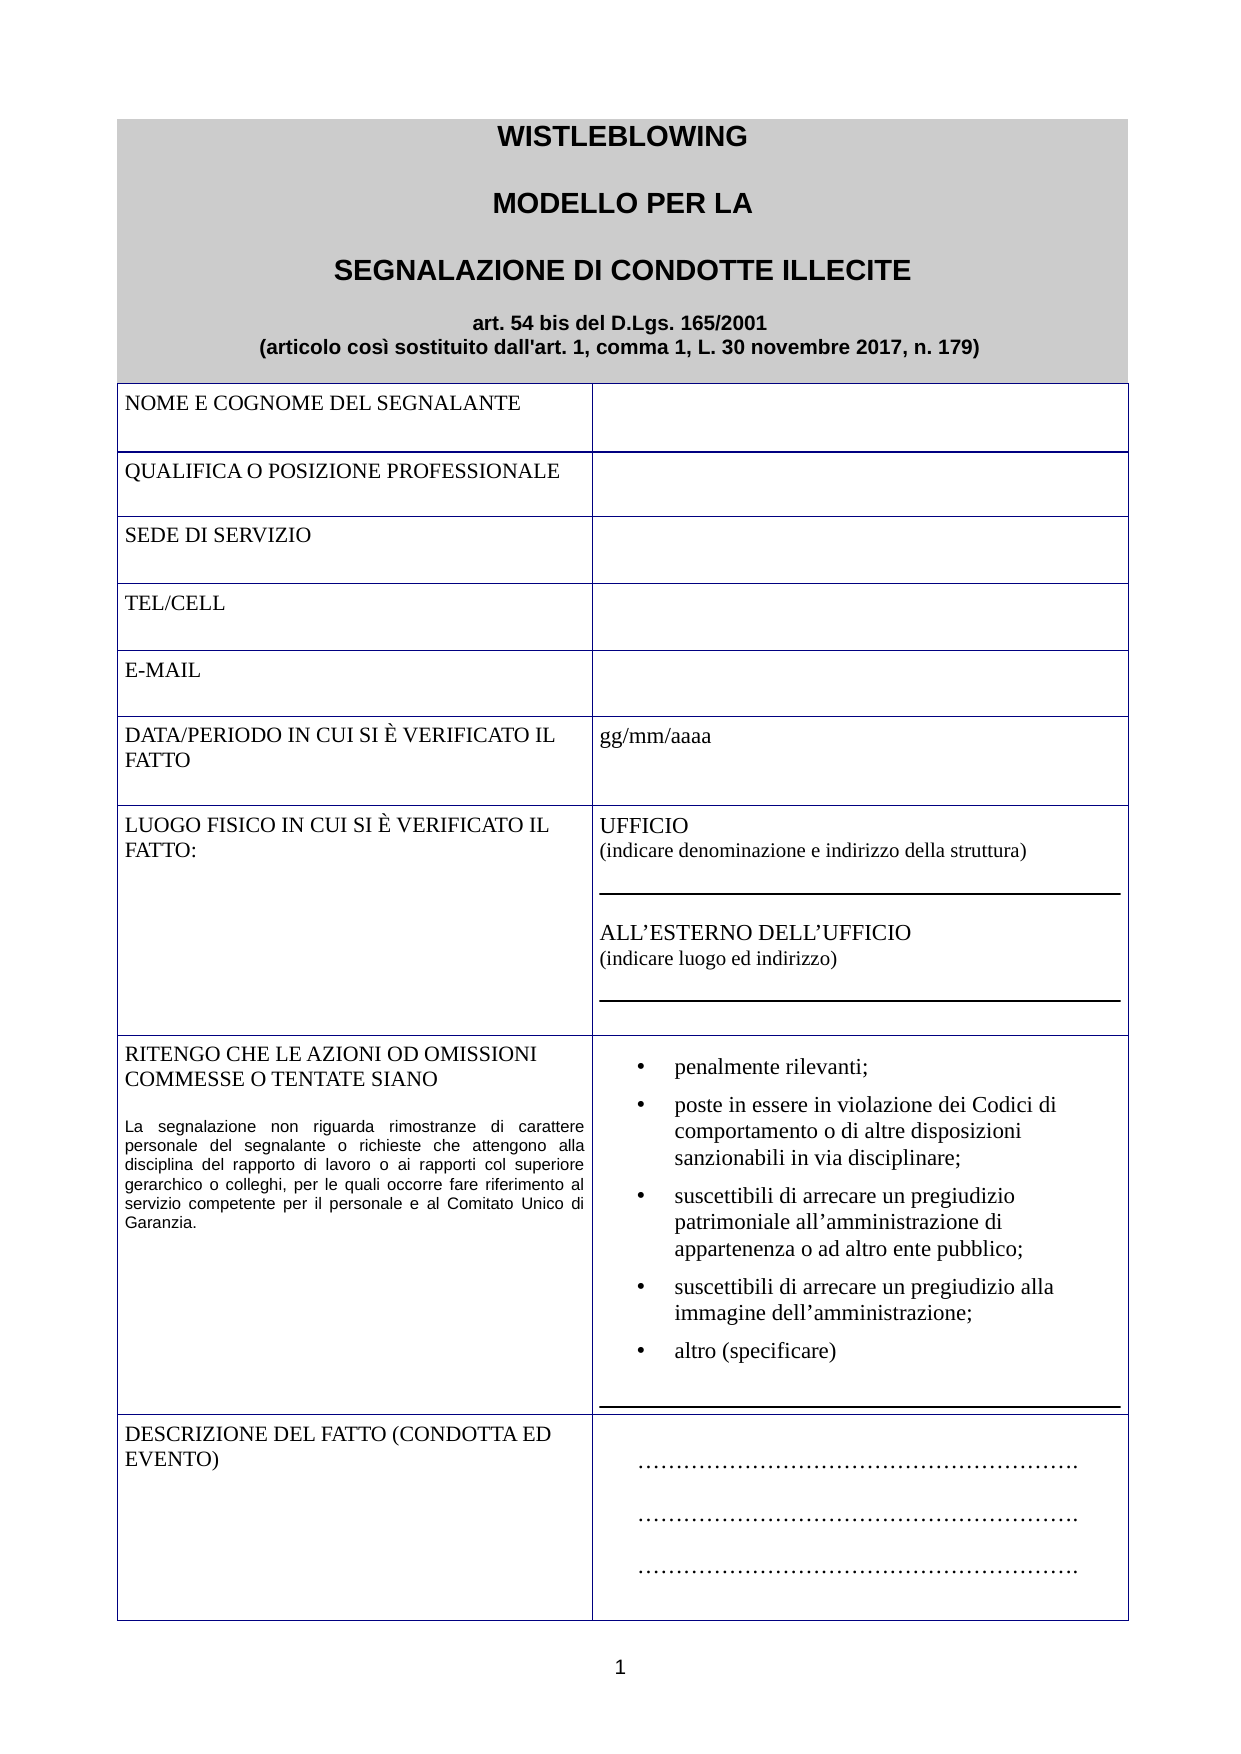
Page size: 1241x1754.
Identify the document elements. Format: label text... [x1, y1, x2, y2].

table_cell QUALIFICA O POSIZIONE PROFESSIONALE [118, 453, 592, 516]
table_cell UFFICIO (indicare denominazione e indirizzo della struttura) ALL’ESTERNO DELL’UFFICIO (indicare luogo ed indirizzo) [593, 806, 1128, 1034]
table_cell [593, 584, 1128, 650]
table_cell TEL/CELL [118, 584, 592, 650]
table_cell NOME E COGNOME DEL SEGNALANTE [118, 384, 592, 451]
table_cell penalmente rilevanti; poste in essere in violazione dei Codici di comportamento o di altre disposizioni sanzionabili in via disciplinare; suscettibili di arrecare un pregiudizio patrimoniale all’amministrazione di appartenenza o ad altro ente pubblico; suscettibili di arrecare un pregiudizio alla immagine dell’amministrazione; altro (specificare) [593, 1036, 1128, 1414]
table_cell …………………………………………………. …………………………………………………. …………………………………………………. [593, 1415, 1128, 1620]
table_cell LUOGO FISICO IN CUI SI È VERIFICATO IL FATTO: [118, 806, 592, 1034]
table_cell gg/mm/aaaa [593, 717, 1128, 805]
table_cell RITENGO CHE LE AZIONI OD OMISSIONI COMMESSE O TENTATE SIANO La segnalazione non riguarda rimostranze di carattere personale del segnalante o richieste che attengono alla disciplina del rapporto di lavoro o ai rapporti col superiore gerarchico o colleghi, per le quali occorre fare riferimento al servizio competente per il personale e al Comitato Unico di Garanzia. [118, 1036, 592, 1414]
table_cell DATA/PERIODO IN CUI SI È VERIFICATO IL FATTO [118, 717, 592, 805]
table_cell SEDE DI SERVIZIO [118, 517, 592, 583]
table_cell DESCRIZIONE DEL FATTO (CONDOTTA ED EVENTO) [118, 1415, 592, 1620]
table_cell [593, 651, 1128, 716]
table_cell E-MAIL [118, 651, 592, 716]
table_cell [593, 384, 1128, 451]
table_cell [593, 517, 1128, 583]
table_header WISTLEBLOWING MODELLO PER LA SEGNALAZIONE DI CONDOTTE ILLECITE art. 54 bis del D.Lgs. 165/2001 (articolo così sostituito dall'art. 1, comma 1, L. 30 novembre 2017, n. 179) [117, 119, 1128, 383]
table_cell [593, 453, 1128, 516]
